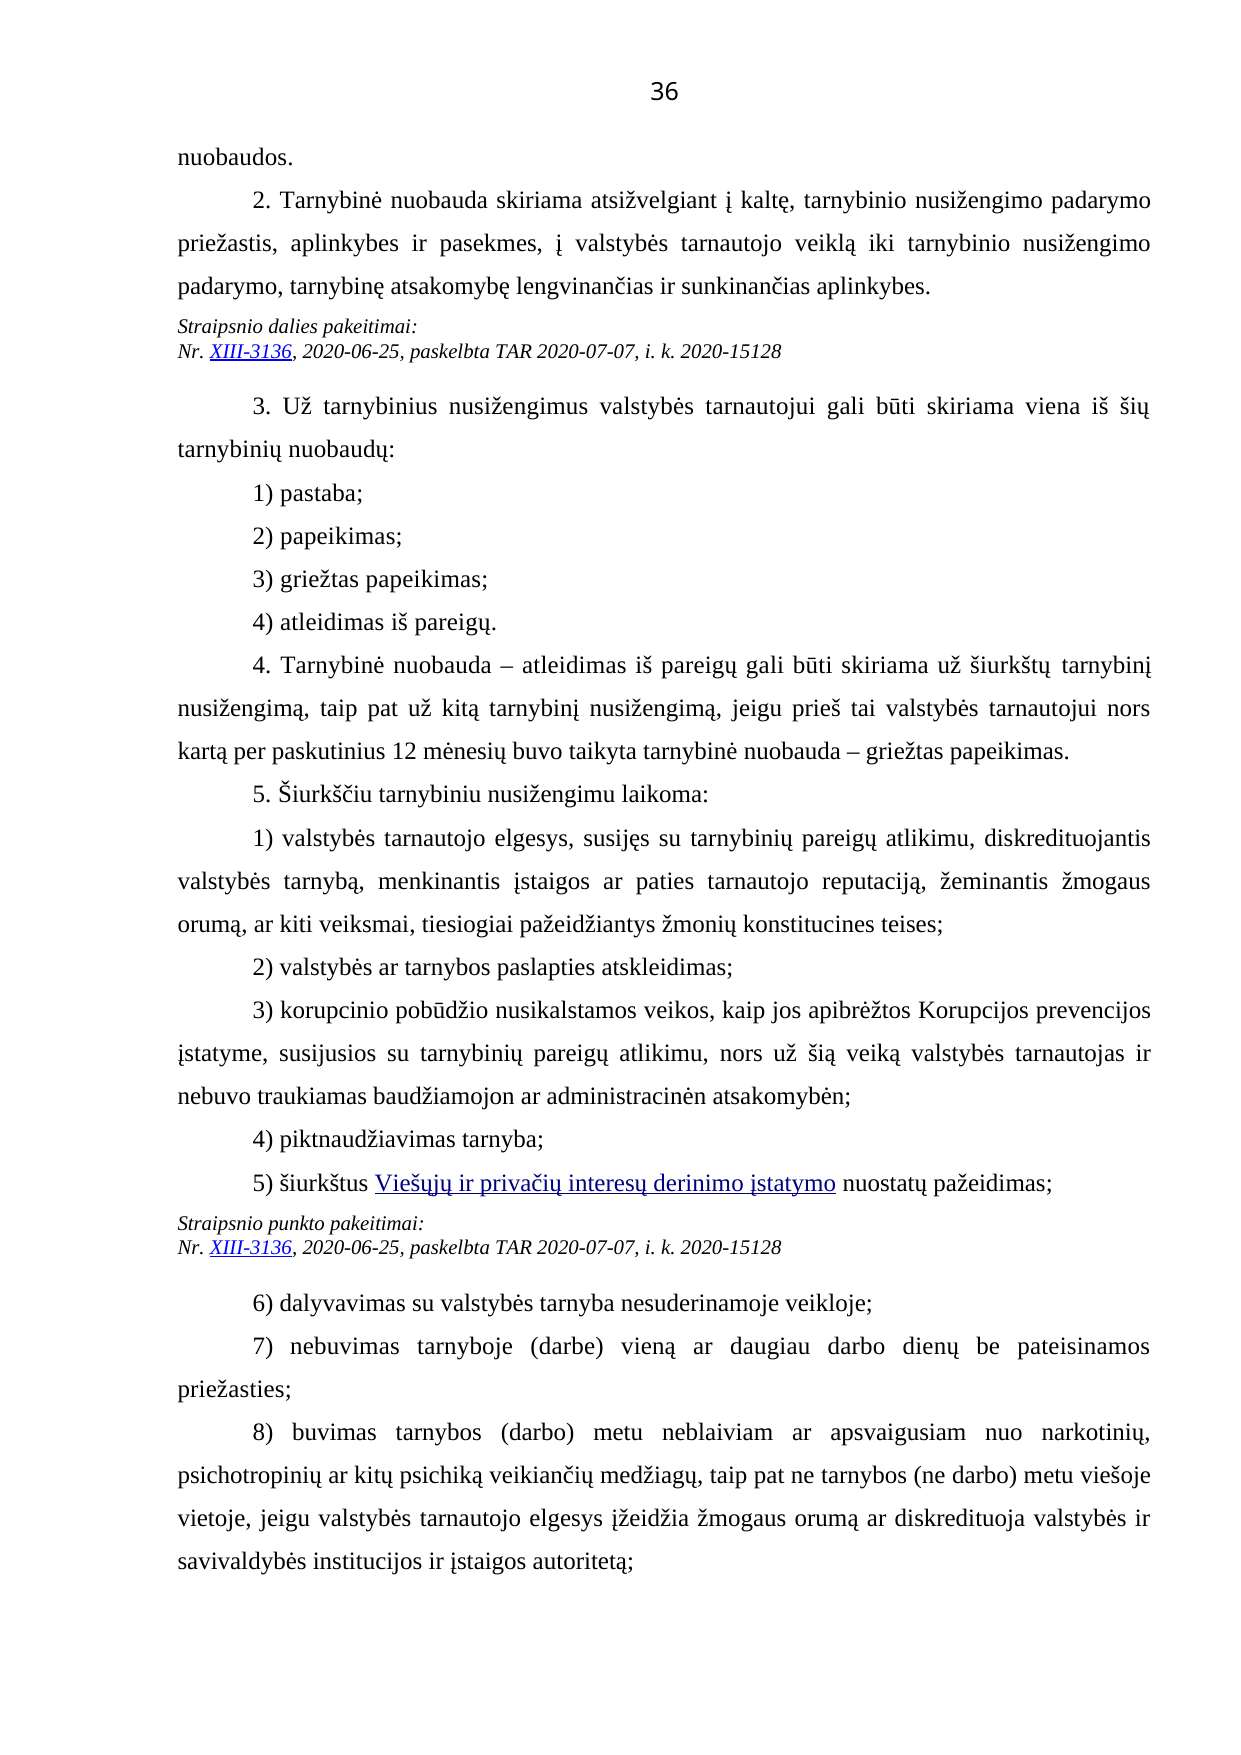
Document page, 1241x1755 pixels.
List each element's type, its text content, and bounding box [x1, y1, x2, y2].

text 5. Šiurkščiu tarnybiniu nusižengimu laikoma: [177, 779, 1152, 808]
text 1) valstybės tarnautojo elgesys, susijęs su tarnybinių pareigų atlikimu, diskredituojantis valstybės tarnybą, menkinantis įstaigos ar paties tarnautojo reputaciją, žeminantis žmogaus orumą, ar kiti veiksmai, tiesiogiai pažeidžiantys žmonių konstitucines teises; [177, 823, 1152, 938]
text nuobaudos. [177, 142, 1152, 171]
text 8) buvimas tarnybos (darbo) metu neblaiviam ar apsvaigusiam nuo narkotinių, psichotropinių ar kitų psichiką veikiančių medžiagų, taip pat ne tarnybos (ne darbo) metu viešoje vietoje, jeigu valstybės tarnautojo elgesys įžeidžia žmogaus orumą ar diskredituoja valstybės ir savivaldybės institucijos ir įstaigos autoritetą; [177, 1417, 1152, 1575]
text 3. Už tarnybinius nusižengimus valstybės tarnautojui gali būti skiriama viena iš šių tarnybinių nuobaudų: [177, 391, 1152, 463]
text Straipsnio dalies pakeitimai: [177, 314, 1152, 338]
text 3) griežtas papeikimas; [177, 564, 1152, 593]
text 2) papeikimas; [177, 521, 1152, 549]
text Nr. XIII-3136, 2020-06-25, paskelbta TAR 2020-07-07, i. k. 2020-15128 [177, 1235, 1152, 1259]
text 2) valstybės ar tarnybos paslapties atskleidimas; [177, 952, 1152, 981]
text 5) šiurkštus Viešųjų ir privačių interesų derinimo įstatymo nuostatų pažeidimas; [177, 1168, 1152, 1196]
text 1) pastaba; [177, 478, 1152, 506]
text 3) korupcinio pobūdžio nusikalstamos veikos, kaip jos apibrėžtos Korupcijos prevencijos įstatyme, susijusios su tarnybinių pareigų atlikimu, nors už šią veiką valstybės tarnautojas ir nebuvo traukiamas baudžiamojon ar administracinėn atsakomybėn; [177, 995, 1152, 1110]
text 6) dalyvavimas su valstybės tarnyba nesuderinamoje veikloje; [177, 1288, 1152, 1316]
text 4. Tarnybinė nuobauda – atleidimas iš pareigų gali būti skiriama už šiurkštų tarnybinį nusižengimą, taip pat už kitą tarnybinį nusižengimą, jeigu prieš tai valstybės tarnautojui nors kartą per paskutinius 12 mėnesių buvo taikyta tarnybinė nuobauda – griežtas papeikimas. [177, 650, 1152, 765]
text Nr. XIII-3136, 2020-06-25, paskelbta TAR 2020-07-07, i. k. 2020-15128 [177, 338, 1152, 363]
text Straipsnio punkto pakeitimai: [177, 1211, 1152, 1235]
text 7) nebuvimas tarnyboje (darbe) vieną ar daugiau darbo dienų be pateisinamos priežasties; [177, 1331, 1152, 1403]
text 2. Tarnybinė nuobauda skiriama atsižvelgiant į kaltę, tarnybinio nusižengimo padarymo priežastis, aplinkybes ir pasekmes, į valstybės tarnautojo veiklą iki tarnybinio nusižengimo padarymo, tarnybinę atsakomybę lengvinančias ir sunkinančias aplinkybes. [177, 185, 1152, 300]
text 4) atleidimas iš pareigų. [177, 607, 1152, 636]
text 4) piktnaudžiavimas tarnyba; [177, 1124, 1152, 1153]
